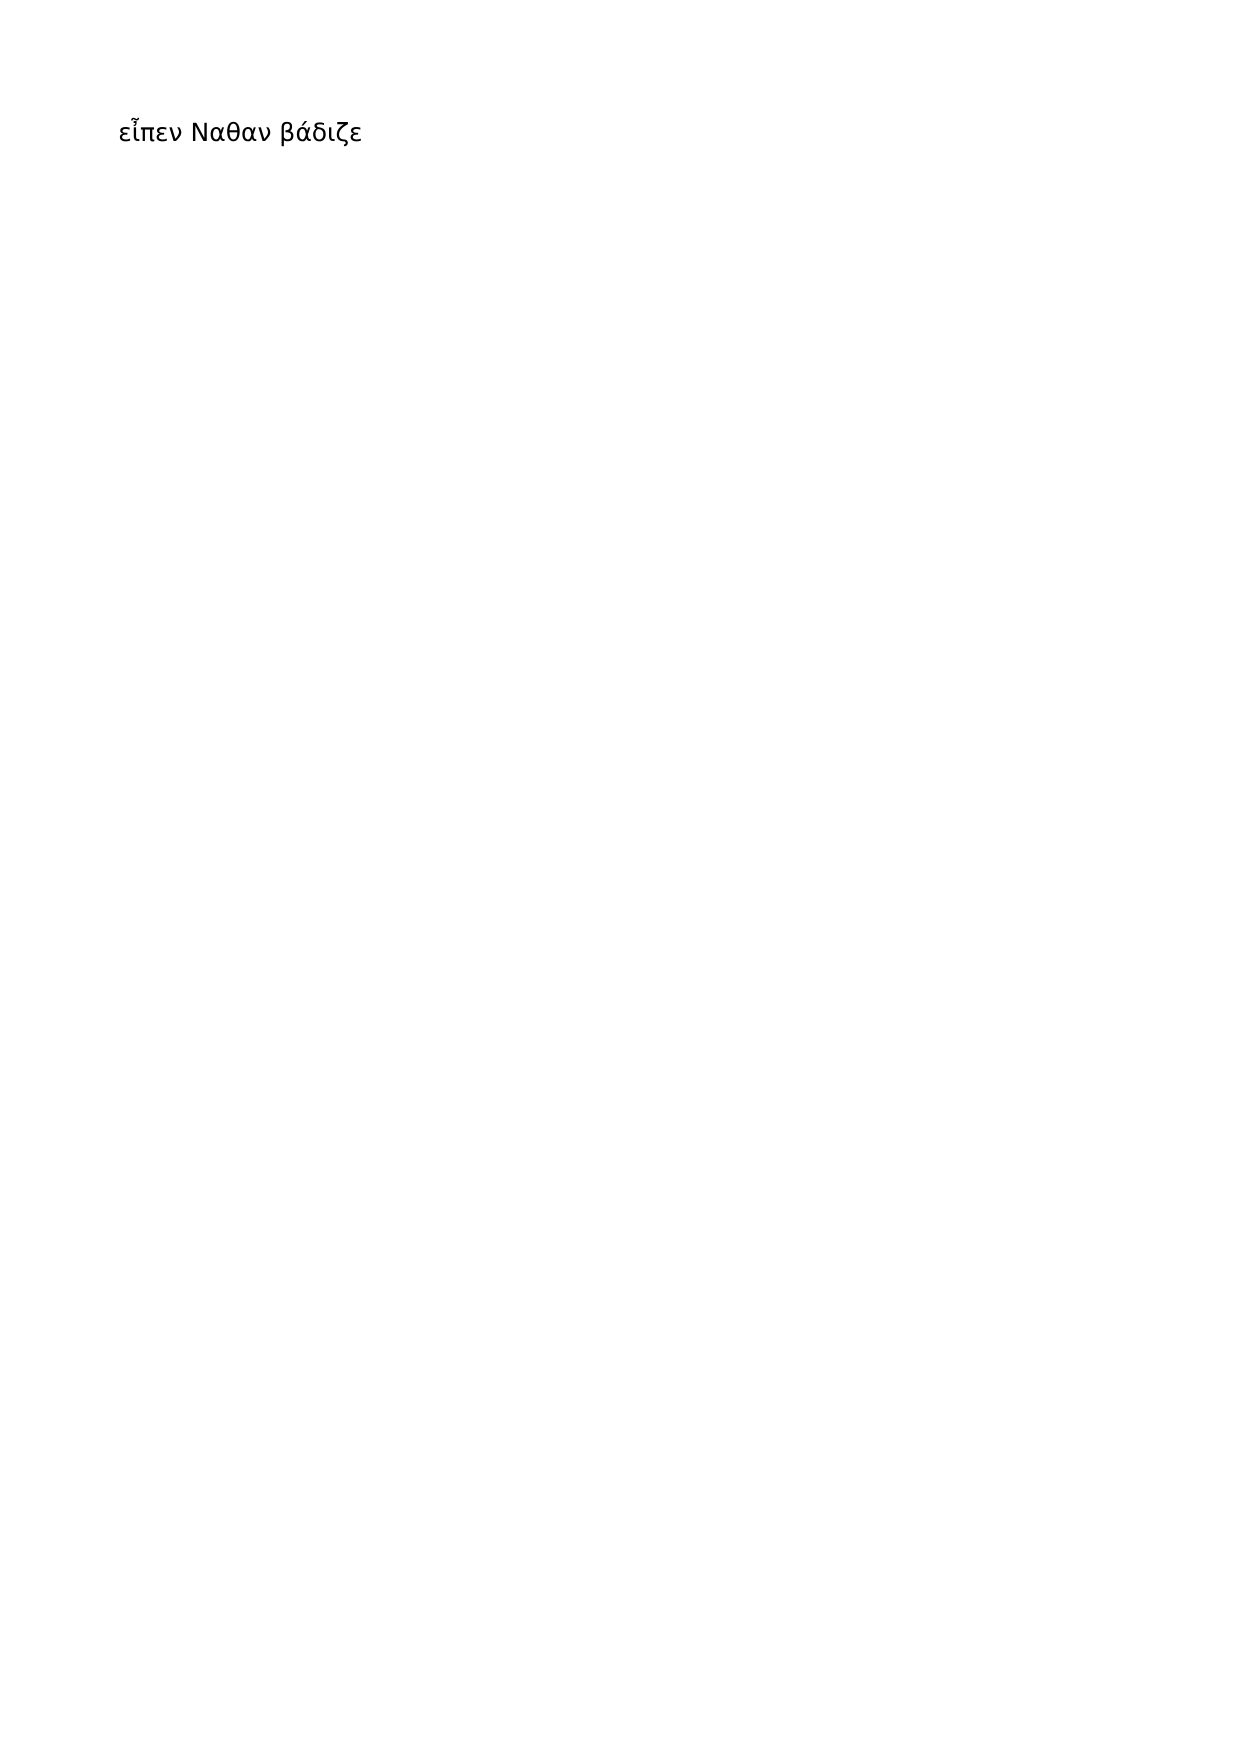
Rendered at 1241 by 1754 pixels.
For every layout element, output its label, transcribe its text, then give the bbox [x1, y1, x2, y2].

text εἶπεν Ναθαν βάδιζε [118, 118, 1122, 147]
